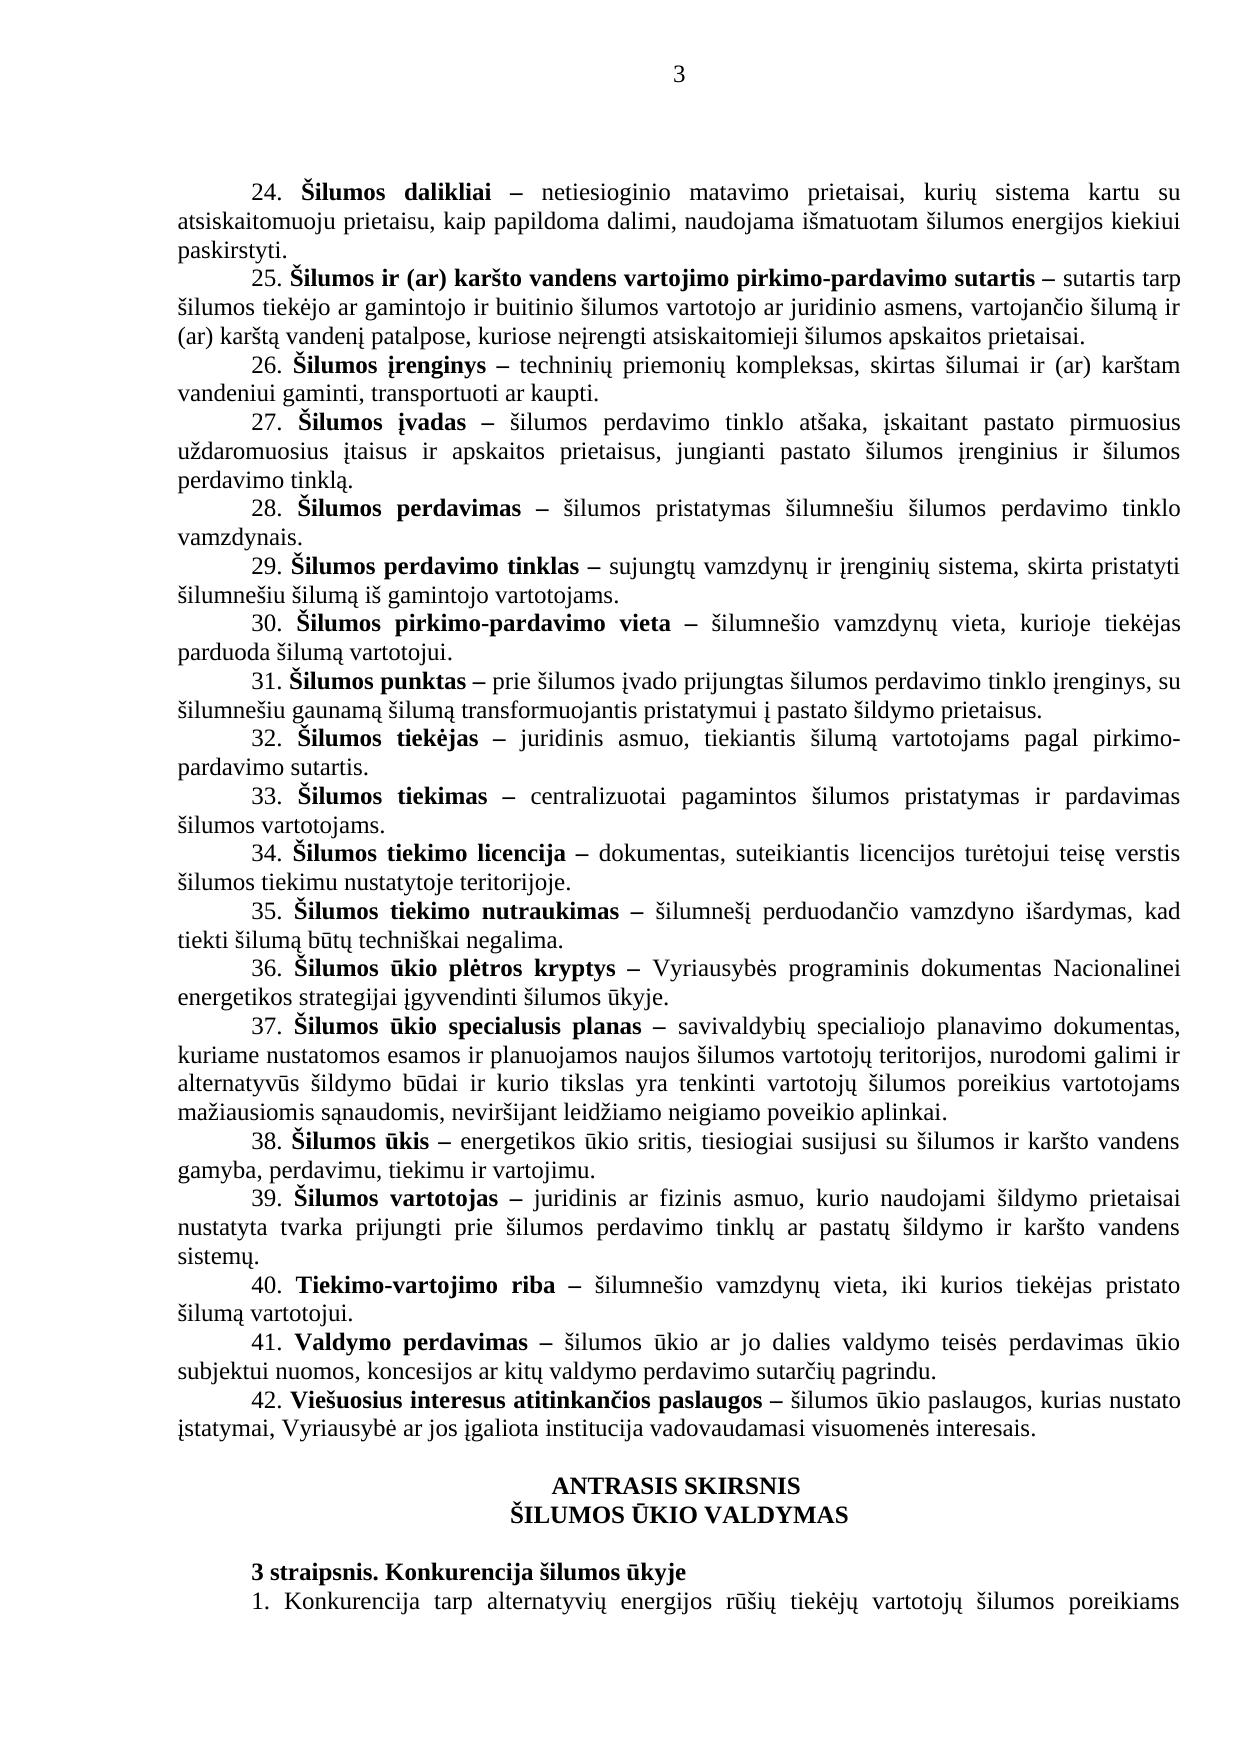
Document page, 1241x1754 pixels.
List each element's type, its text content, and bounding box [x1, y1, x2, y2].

text 35. Šilumos tiekimo nutraukimas – šilumnešį perduodančio vamzdyno išardymas, kad tiekti šilumą būtų techniškai negalima. [177, 896, 1181, 953]
text 41. Valdymo perdavimas – šilumos ūkio ar jo dalies valdymo teisės perdavimas ūkio subjektui nuomos, koncesijos ar kitų valdymo perdavimo sutarčių pagrindu. [177, 1327, 1181, 1385]
text 32. Šilumos tiekėjas – juridinis asmuo, tiekiantis šilumą vartotojams pagal pirkimo-pardavimo sutartis. [177, 723, 1181, 781]
text 28. Šilumos perdavimas – šilumos pristatymas šilumnešiu šilumos perdavimo tinklo vamzdynais. [177, 493, 1181, 551]
text 1. Konkurencija tarp alternatyvių energijos rūšių tiekėjų vartotojų šilumos poreikiams [177, 1586, 1181, 1615]
text 39. Šilumos vartotojas – juridinis ar fizinis asmuo, kurio naudojami šildymo prietaisai nustatyta tvarka prijungti prie šilumos perdavimo tinklų ar pastatų šildymo ir karšto vandens sistemų. [177, 1183, 1181, 1270]
text 24. Šilumos dalikliai – netiesioginio matavimo prietaisai, kurių sistema kartu su atsiskaitomuoju prietaisu, kaip papildoma dalimi, naudojama išmatuotam šilumos energijos kiekiui paskirstyti. [177, 177, 1181, 263]
text 27. Šilumos įvadas – šilumos perdavimo tinklo atšaka, įskaitant pastato pirmuosius uždaromuosius įtaisus ir apskaitos prietaisus, jungianti pastato šilumos įrenginius ir šilumos perdavimo tinklą. [177, 407, 1181, 493]
text 25. Šilumos ir (ar) karšto vandens vartojimo pirkimo-pardavimo sutartis – sutartis tarp šilumos tiekėjo ar gamintojo ir buitinio šilumos vartotojo ar juridinio asmens, vartojančio šilumą ir (ar) karštą vandenį patalpose, kuriose neįrengti atsiskaitomieji šilumos apskaitos prietaisai. [177, 263, 1181, 350]
text 36. Šilumos ūkio plėtros kryptys – Vyriausybės programinis dokumentas Nacionalinei energetikos strategijai įgyvendinti šilumos ūkyje. [177, 953, 1181, 1011]
text 40. Tiekimo-vartojimo riba – šilumnešio vamzdynų vieta, iki kurios tiekėjas pristato šilumą vartotojui. [177, 1270, 1181, 1327]
text 34. Šilumos tiekimo licencija – dokumentas, suteikiantis licencijos turėtojui teisę verstis šilumos tiekimu nustatytoje teritorijoje. [177, 838, 1181, 896]
text 38. Šilumos ūkis – energetikos ūkio sritis, tiesiogiai susijusi su šilumos ir karšto vandens gamyba, perdavimu, tiekimu ir vartojimu. [177, 1126, 1181, 1183]
text 42. Viešuosius interesus atitinkančios paslaugos – šilumos ūkio paslaugos, kurias nustato įstatymai, Vyriausybė ar jos įgaliota institucija vadovaudamasi visuomenės interesais. [177, 1385, 1181, 1442]
text 29. Šilumos perdavimo tinklas – sujungtų vamzdynų ir įrenginių sistema, skirta pristatyti šilumnešiu šilumą iš gamintojo vartotojams. [177, 551, 1181, 608]
text 31. Šilumos punktas – prie šilumos įvado prijungtas šilumos perdavimo tinklo įrenginys, su šilumnešiu gaunamą šilumą transformuojantis pristatymui į pastato šildymo prietaisus. [177, 666, 1181, 723]
text ŠILUMOS ŪKIO VALDYMAS [177, 1500, 1181, 1528]
text ANTRASIS SKIRSNIS [177, 1471, 1181, 1500]
text 37. Šilumos ūkio specialusis planas – savivaldybių specialiojo planavimo dokumentas, kuriame nustatomos esamos ir planuojamos naujos šilumos vartotojų teritorijos, nurodomi galimi ir alternatyvūs šildymo būdai ir kurio tikslas yra tenkinti vartotojų šilumos poreikius vartotojams mažiausiomis sąnaudomis, neviršijant leidžiamo neigiamo poveikio aplinkai. [177, 1011, 1181, 1126]
text 33. Šilumos tiekimas – centralizuotai pagamintos šilumos pristatymas ir pardavimas šilumos vartotojams. [177, 781, 1181, 838]
text 26. Šilumos įrenginys – techninių priemonių kompleksas, skirtas šilumai ir (ar) karštam vandeniui gaminti, transportuoti ar kaupti. [177, 350, 1181, 407]
text 3 straipsnis. Konkurencija šilumos ūkyje [177, 1557, 1181, 1586]
text 30. Šilumos pirkimo-pardavimo vieta – šilumnešio vamzdynų vieta, kurioje tiekėjas parduoda šilumą vartotojui. [177, 608, 1181, 666]
